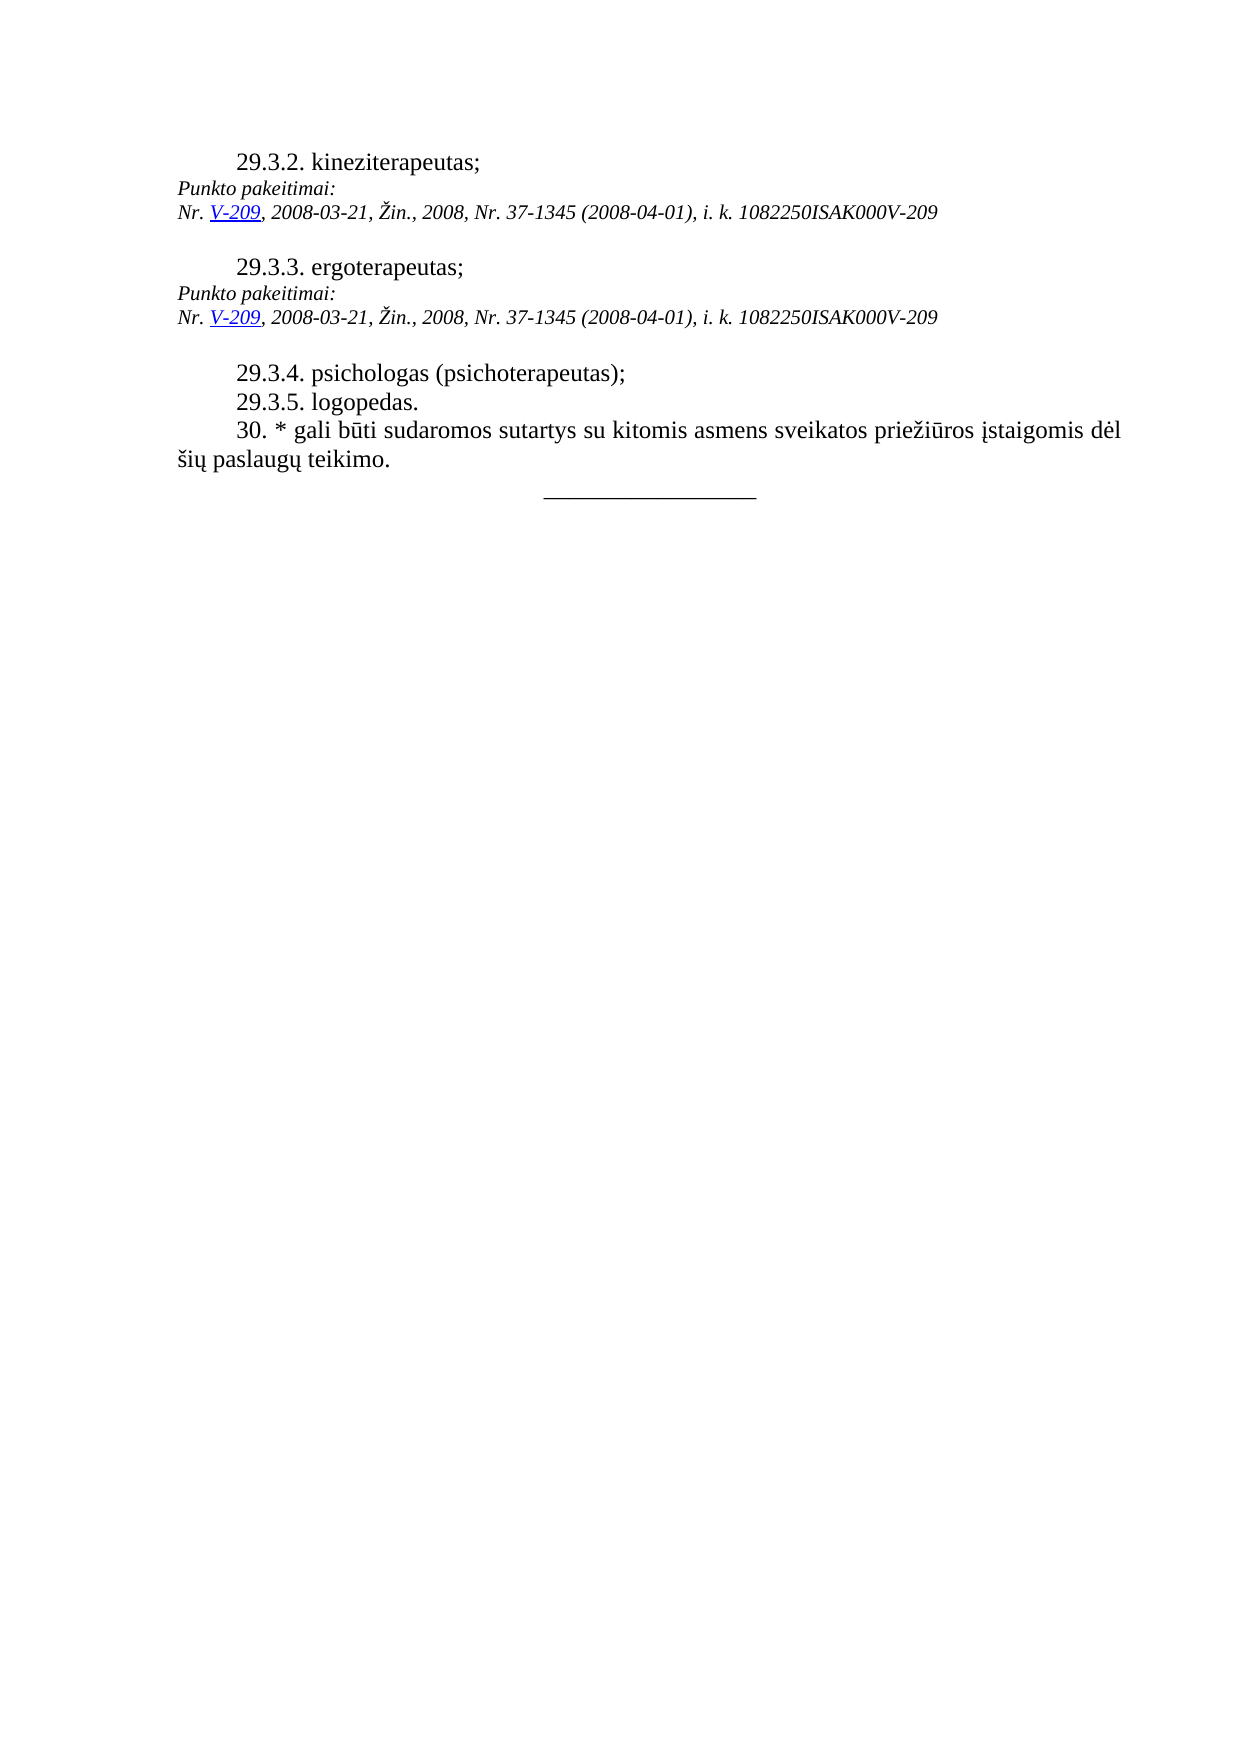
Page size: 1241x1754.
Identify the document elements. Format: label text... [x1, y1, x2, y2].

text 30. * gali būti sudaromos sutartys su kitomis asmens sveikatos priežiūros įstaigomis dėl šių paslaugų teikimo. [177, 416, 1122, 473]
text Punkto pakeitimai: [177, 176, 1122, 200]
text 29.3.3. ergoterapeutas; [177, 252, 1122, 281]
text _________________ [177, 473, 1122, 502]
text Nr. V-209, 2008-03-21, Žin., 2008, Nr. 37-1345 (2008-04-01), i. k. 1082250ISAK000V-209 [177, 305, 1122, 329]
text 29.3.5. logopedas. [177, 387, 1122, 416]
text Nr. V-209, 2008-03-21, Žin., 2008, Nr. 37-1345 (2008-04-01), i. k. 1082250ISAK000V-209 [177, 200, 1122, 224]
text 29.3.2. kineziterapeutas; [177, 147, 1122, 176]
text Punkto pakeitimai: [177, 281, 1122, 305]
text 29.3.4. psichologas (psichoterapeutas); [177, 358, 1122, 387]
